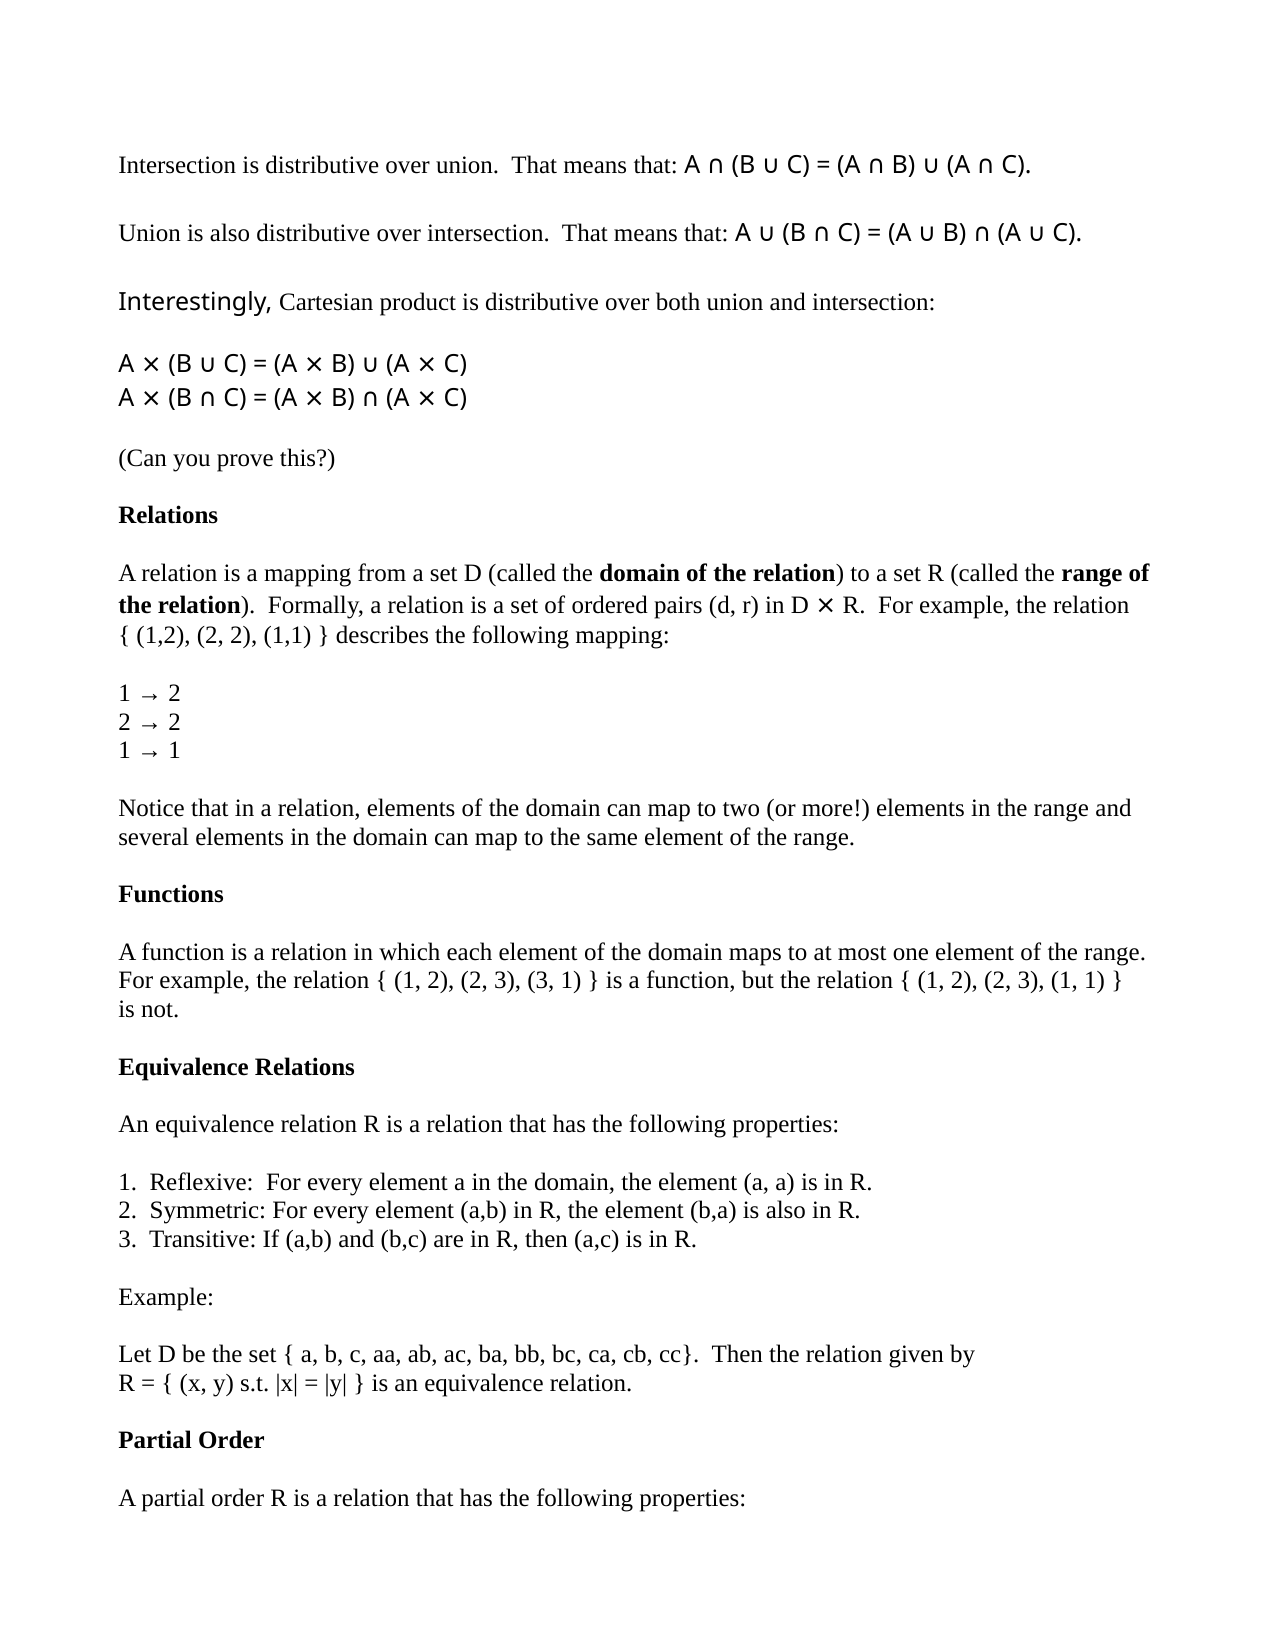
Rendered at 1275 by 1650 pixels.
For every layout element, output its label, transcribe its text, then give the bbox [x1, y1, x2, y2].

text (Can you prove this?) [118, 443, 1157, 472]
text A relation is a mapping from a set D (called the domain of the relation) to a set R (called the range of the relation). Formally, a relation is a set of ordered pairs (d, r) in D ⨯ R. For example, the relation { (1,2), (2, 2), (1,1) } describes the following mapping: [118, 558, 1157, 649]
text Intersection is distributive over union. That means that: A ∩ (B ∪ C) = (A ∩ B) ∪ (A ∩ C). [118, 147, 1157, 181]
text A function is a relation in which each element of the domain maps to at most one element of the range. For example, the relation { (1, 2), (2, 3), (3, 1) } is a function, but the relation { (1, 2), (2, 3), (1, 1) } [118, 937, 1157, 994]
text A partial order R is a relation that has the following properties: [118, 1483, 1157, 1512]
text 1 → 2 [118, 678, 1157, 707]
text is not. [118, 994, 1157, 1023]
text Partial Order [118, 1426, 1157, 1454]
text Let D be the set { a, b, c, aa, ab, ac, ba, bb, bc, ca, cb, cc}. Then the relation given by [118, 1339, 1157, 1368]
text Functions [118, 879, 1157, 908]
text A ⨯ (B ∪ C) = (A ⨯ B) ∪ (A ⨯ C) [118, 346, 1157, 380]
text An equivalence relation R is a relation that has the following properties: [118, 1109, 1157, 1138]
text 1. Reflexive: For every element a in the domain, the element (a, a) is in R. [118, 1167, 1157, 1196]
text Interestingly, Cartesian product is distributive over both union and intersection: [118, 283, 1157, 317]
text Example: [118, 1282, 1157, 1311]
text Equivalence Relations [118, 1052, 1157, 1081]
text A ⨯ (B ∩ C) = (A ⨯ B) ∩ (A ⨯ C) [118, 380, 1157, 414]
text 2. Symmetric: For every element (a,b) in R, the element (b,a) is also in R. [118, 1196, 1157, 1224]
text 2 → 2 [118, 707, 1157, 736]
text 3. Transitive: If (a,b) and (b,c) are in R, then (a,c) is in R. [118, 1224, 1157, 1253]
text R = { (x, y) s.t. |x| = |y| } is an equivalence relation. [118, 1368, 1157, 1397]
text 1 → 1 [118, 736, 1157, 764]
text Union is also distributive over intersection. That means that: A ∪ (B ∩ C) = (A ∪ B) ∩ (A ∪ C). [118, 215, 1157, 249]
text Relations [118, 500, 1157, 529]
text Notice that in a relation, elements of the domain can map to two (or more!) elements in the range and several elements in the domain can map to the same element of the range. [118, 793, 1157, 851]
